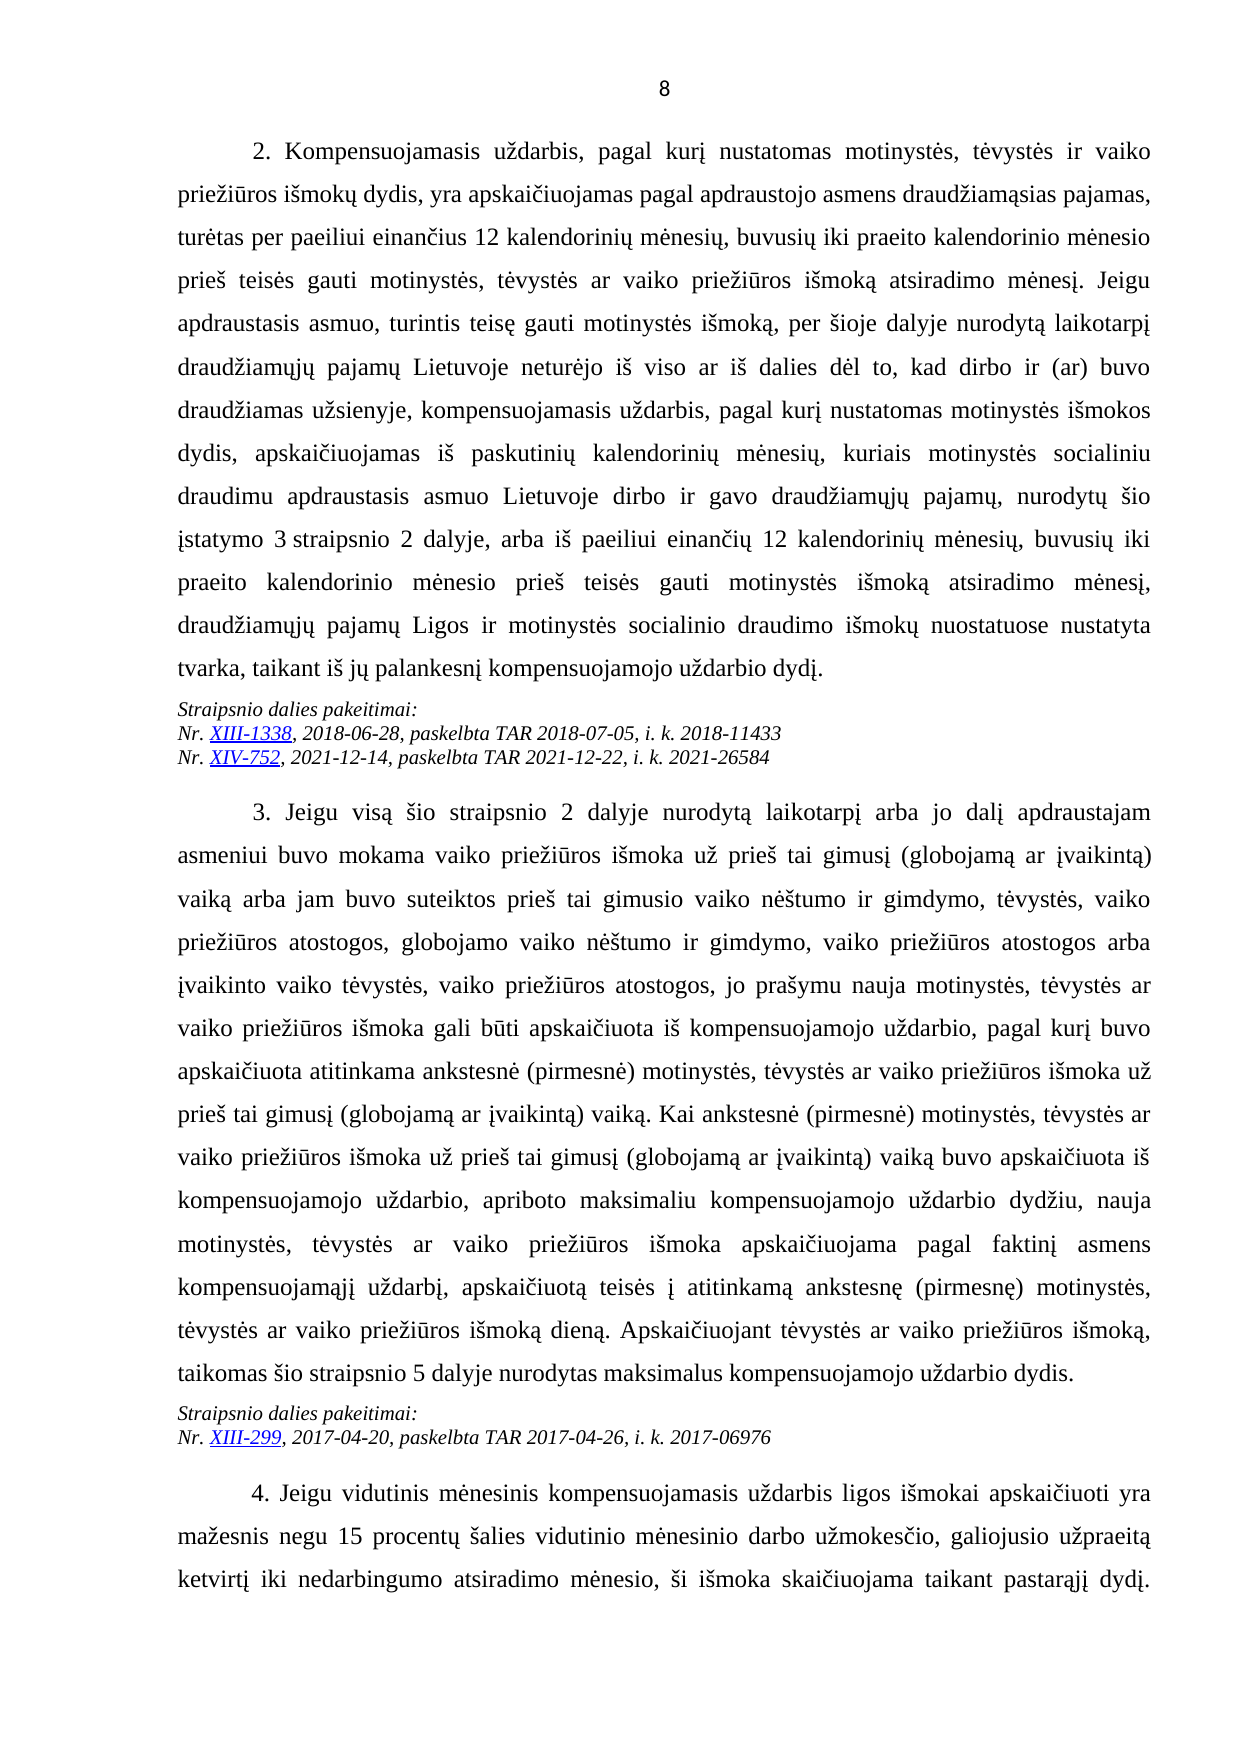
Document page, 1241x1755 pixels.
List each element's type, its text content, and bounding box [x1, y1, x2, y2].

text Straipsnio dalies pakeitimai: [177, 1401, 1152, 1425]
text Nr. XIII-1338, 2018-06-28, paskelbta TAR 2018-07-05, i. k. 2018-11433 [177, 721, 1152, 745]
text 4. Jeigu vidutinis mėnesinis kompensuojamasis uždarbis ligos išmokai apskaičiuoti yra mažesnis negu 15 procentų šalies vidutinio mėnesinio darbo užmokesčio, galiojusio užpraeitą ketvirtį iki nedarbingumo atsiradimo mėnesio, ši išmoka skaičiuojama taikant pastarąjį dydį. [177, 1478, 1152, 1593]
text 2. Kompensuojamasis uždarbis, pagal kurį nustatomas motinystės, tėvystės ir vaiko priežiūros išmokų dydis, yra apskaičiuojamas pagal apdraustojo asmens draudžiamąsias pajamas, turėtas per paeiliui einančius 12 kalendorinių mėnesių, buvusių iki praeito kalendorinio mėnesio prieš teisės gauti motinystės, tėvystės ar vaiko priežiūros išmoką atsiradimo mėnesį. Jeigu apdraustasis asmuo, turintis teisę gauti motinystės išmoką, per šioje dalyje nurodytą laikotarpį draudžiamųjų pajamų Lietuvoje neturėjo iš viso ar iš dalies dėl to, kad dirbo ir (ar) buvo draudžiamas užsienyje, kompensuojamasis uždarbis, pagal kurį nustatomas motinystės išmokos dydis, apskaičiuojamas iš paskutinių kalendorinių mėnesių, kuriais motinystės socialiniu draudimu apdraustasis asmuo Lietuvoje dirbo ir gavo draudžiamųjų pajamų, nurodytų šio įstatymo 3 straipsnio 2 dalyje, arba iš paeiliui einančių 12 kalendorinių mėnesių, buvusių iki praeito kalendorinio mėnesio prieš teisės gauti motinystės išmoką atsiradimo mėnesį, draudžiamųjų pajamų Ligos ir motinystės socialinio draudimo išmokų nuostatuose nustatyta tvarka, taikant iš jų palankesnį kompensuojamojo uždarbio dydį. [177, 136, 1152, 682]
text Straipsnio dalies pakeitimai: [177, 697, 1152, 721]
text Nr. XIV-752, 2021-12-14, paskelbta TAR 2021-12-22, i. k. 2021-26584 [177, 745, 1152, 769]
text Nr. XIII-299, 2017-04-20, paskelbta TAR 2017-04-26, i. k. 2017-06976 [177, 1425, 1152, 1449]
text 3. Jeigu visą šio straipsnio 2 dalyje nurodytą laikotarpį arba jo dalį apdraustajam asmeniui buvo mokama vaiko priežiūros išmoka už prieš tai gimusį (globojamą ar įvaikintą) vaiką arba jam buvo suteiktos prieš tai gimusio vaiko nėštumo ir gimdymo, tėvystės, vaiko priežiūros atostogos, globojamo vaiko nėštumo ir gimdymo, vaiko priežiūros atostogos arba įvaikinto vaiko tėvystės, vaiko priežiūros atostogos, jo prašymu nauja motinystės, tėvystės ar vaiko priežiūros išmoka gali būti apskaičiuota iš kompensuojamojo uždarbio, pagal kurį buvo apskaičiuota atitinkama ankstesnė (pirmesnė) motinystės, tėvystės ar vaiko priežiūros išmoka už prieš tai gimusį (globojamą ar įvaikintą) vaiką. Kai ankstesnė (pirmesnė) motinystės, tėvystės ar vaiko priežiūros išmoka už prieš tai gimusį (globojamą ar įvaikintą) vaiką buvo apskaičiuota iš kompensuojamojo uždarbio, apriboto maksimaliu kompensuojamojo uždarbio dydžiu, nauja motinystės, tėvystės ar vaiko priežiūros išmoka apskaičiuojama pagal faktinį asmens kompensuojamąjį uždarbį, apskaičiuotą teisės į atitinkamą ankstesnę (pirmesnę) motinystės, tėvystės ar vaiko priežiūros išmoką dieną. Apskaičiuojant tėvystės ar vaiko priežiūros išmoką, taikomas šio straipsnio 5 dalyje nurodytas maksimalus kompensuojamojo uždarbio dydis. [177, 797, 1152, 1387]
